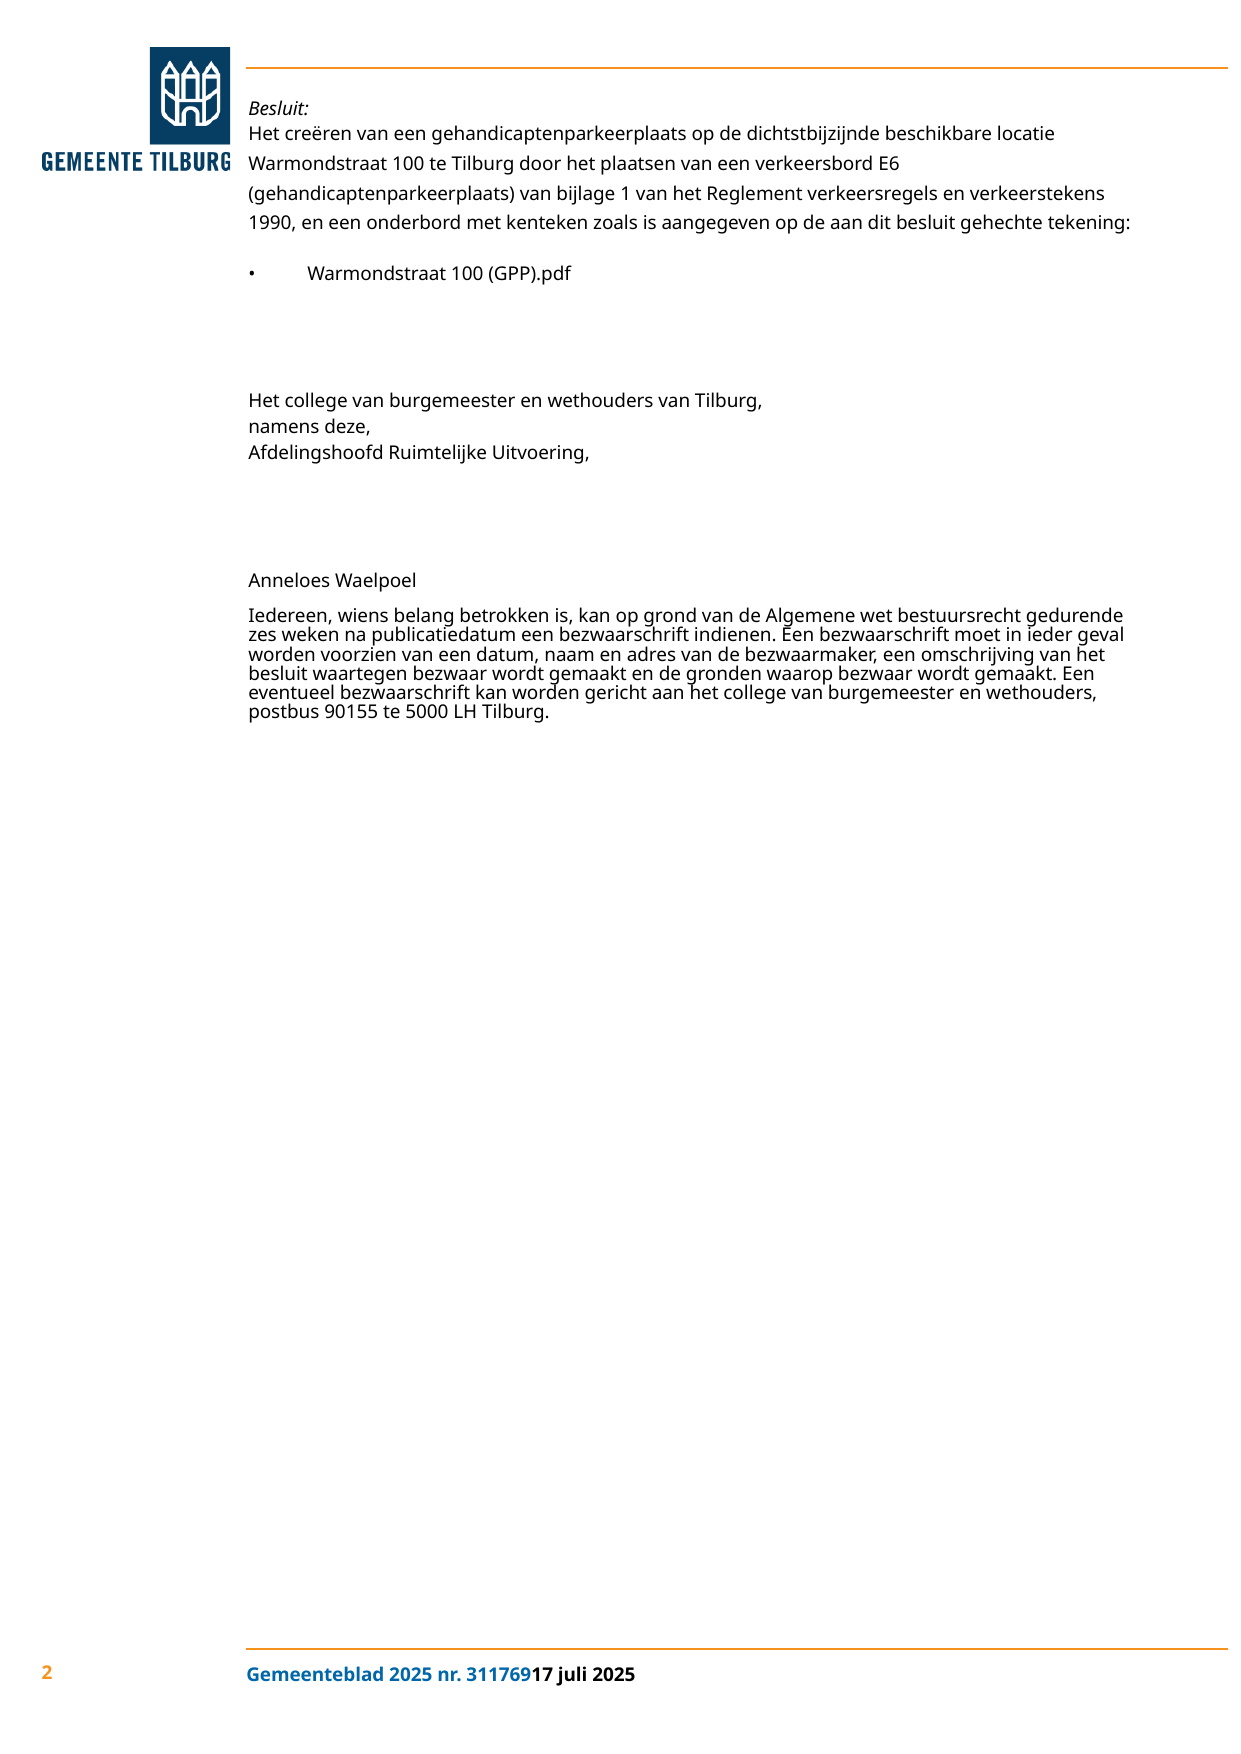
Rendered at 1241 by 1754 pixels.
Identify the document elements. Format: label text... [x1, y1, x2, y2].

text Besluit: [248, 95, 1152, 121]
text namens deze, [248, 413, 1152, 439]
text Afdelingshoofd Ruimtelijke Uitvoering, [248, 439, 1152, 465]
text Iedereen, wiens belang betrokken is, kan op grond van de Algemene wet bestuursrecht gedurende zes weken na publicatiedatum een bezwaarschrift indienen. Een bezwaarschrift moet in ieder geval worden voorzien van een datum, naam en adres van de bezwaarmaker, een omschrijving van het besluit waartegen bezwaar wordt gemaakt en de gronden waarop bezwaar wordt gemaakt. Een eventueel bezwaarschrift kan worden gericht aan het college van burgemeester en wethouders, postbus 90155 te 5000 LH Tilburg. [248, 607, 1152, 723]
picture [41, 47, 231, 172]
text Anneloes Waelpoel [248, 568, 1152, 593]
list Warmondstraat 100 (GPP).pdf [248, 260, 1152, 285]
text Het college van burgemeester en wethouders van Tilburg, [248, 387, 1152, 413]
text Het creëren van een gehandicaptenparkeerplaats op de dichtstbijzijnde beschikbare locatie Warmondstraat 100 te Tilburg door het plaatsen van een verkeersbord E6 (gehandicaptenparkeerplaats) van bijlage 1 van het Reglement verkeersregels en verkeerstekens 1990, en een onderbord met kenteken zoals is aangegeven op de aan dit besluit gehechte tekening: [248, 121, 1152, 235]
